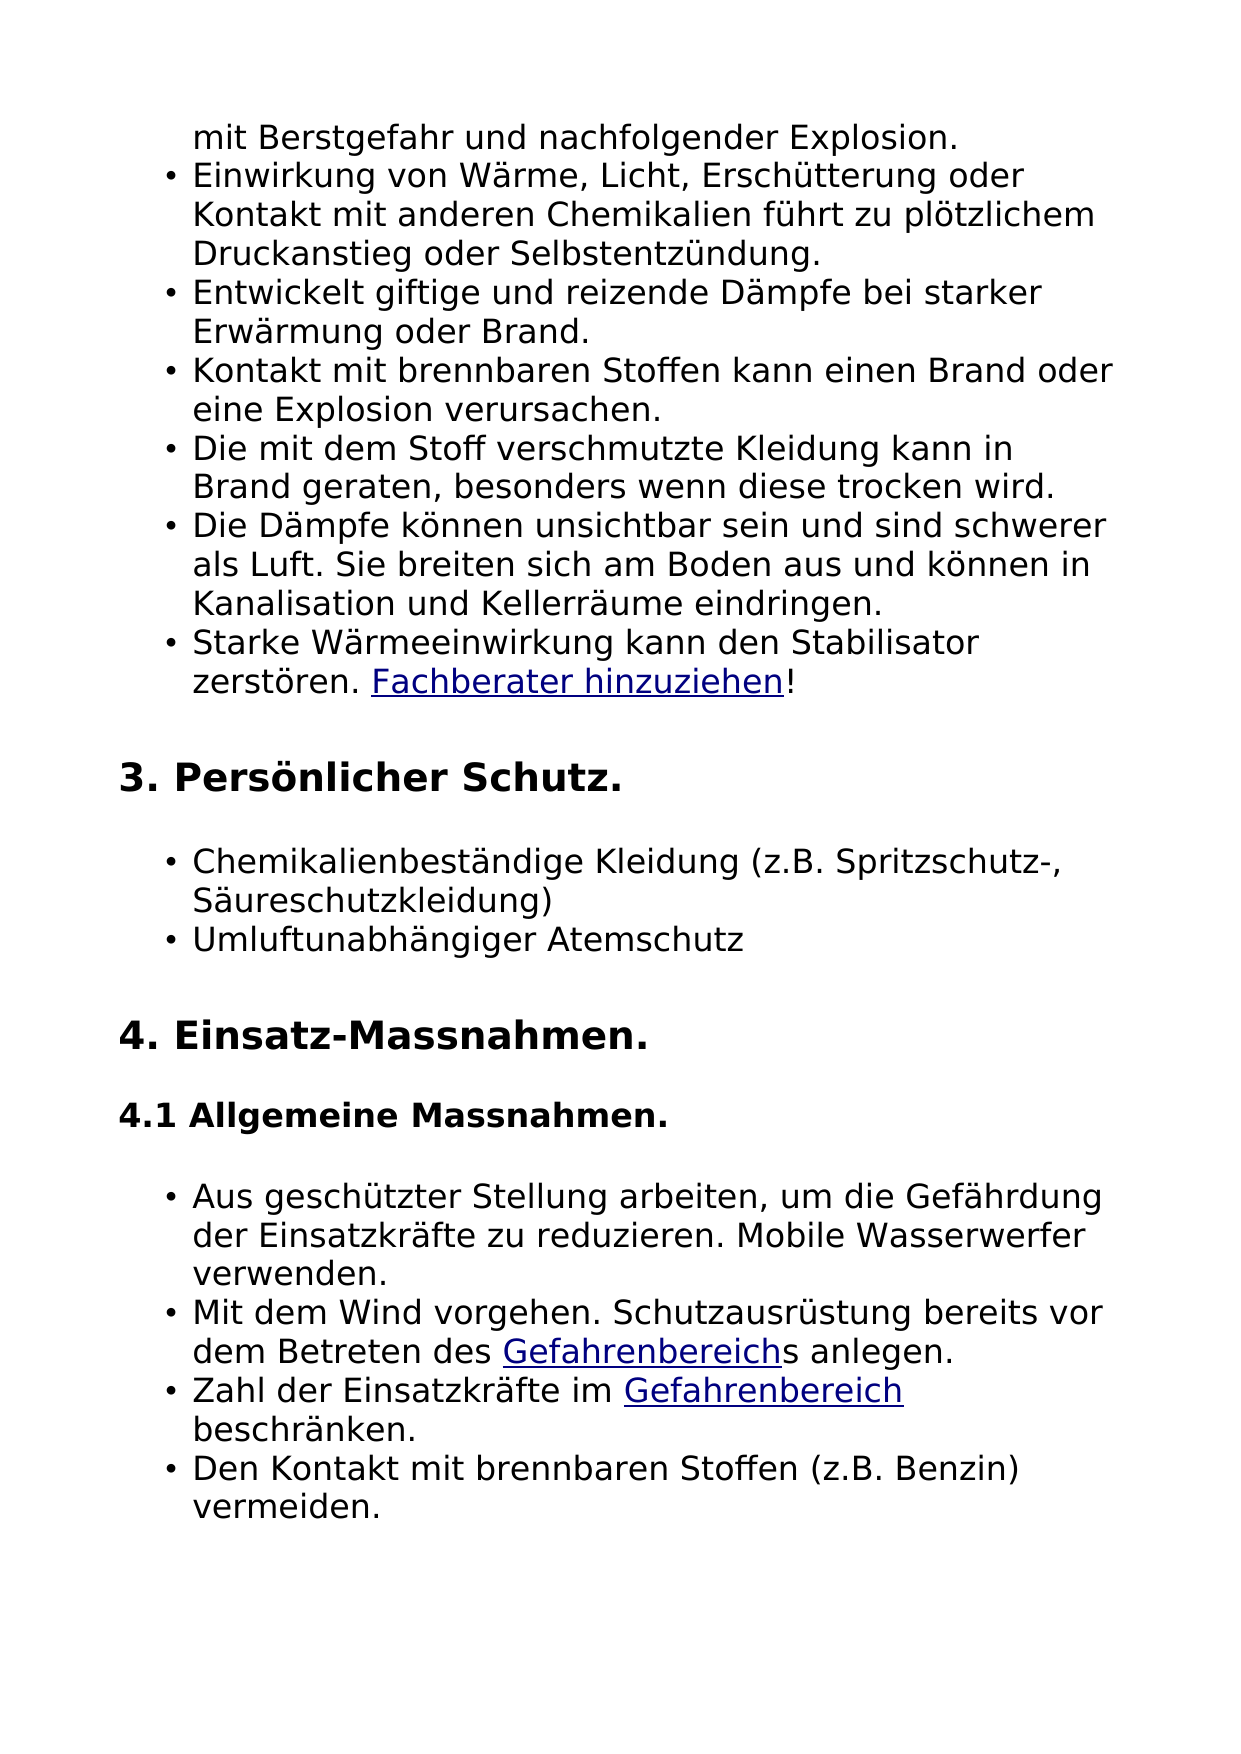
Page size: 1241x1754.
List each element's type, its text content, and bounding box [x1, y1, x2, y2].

list Mit dem Wind vorgehen. Schutzausrüstung bereits vor dem Betreten des Gefahrenbereichs anlegen. [177, 1294, 1122, 1371]
list Chemikalienbeständige Kleidung (z.B. Spritzschutz-, Säureschutzkleidung) [177, 843, 1122, 920]
list Kontakt mit brennbaren Stoffen kann einen Brand oder eine Explosion verursachen. [177, 351, 1122, 429]
list Die mit dem Stoff verschmutzte Kleidung kann in Brand geraten, besonders wenn diese trocken wird. [177, 429, 1122, 507]
list Entwickelt giftige und reizende Dämpfe bei starker Erwärmung oder Brand. [177, 273, 1122, 351]
list Die Dämpfe können unsichtbar sein und sind schwerer als Luft. Sie breiten sich am Boden aus und können in Kanalisation und Kellerräume eindringen. [177, 507, 1122, 623]
subtitle 4.1 Allgemeine Massnahmen. [118, 1096, 1122, 1135]
subtitle 3. Persönlicher Schutz. [118, 755, 1122, 801]
list mit Berstgefahr und nachfolgender Explosion. [177, 118, 1122, 157]
subtitle 4. Einsatz-Massnahmen. [118, 1014, 1122, 1059]
list Zahl der Einsatzkräfte im Gefahrenbereich beschränken. [177, 1371, 1122, 1449]
list Umluftunabhängiger Atemschutz [177, 920, 1122, 959]
list Einwirkung von Wärme, Licht, Erschütterung oder Kontakt mit anderen Chemikalien führt zu plötzlichem Druckanstieg oder Selbstentzündung. [177, 157, 1122, 273]
list Starke Wärmeeinwirkung kann den Stabilisator zerstören. Fachberater hinzuziehen! [177, 623, 1122, 701]
list Aus geschützter Stellung arbeiten, um die Gefährdung der Einsatzkräfte zu reduzieren. Mobile Wasserwerfer verwenden. [177, 1177, 1122, 1294]
list Den Kontakt mit brennbaren Stoffen (z.B. Benzin) vermeiden. [177, 1449, 1122, 1527]
